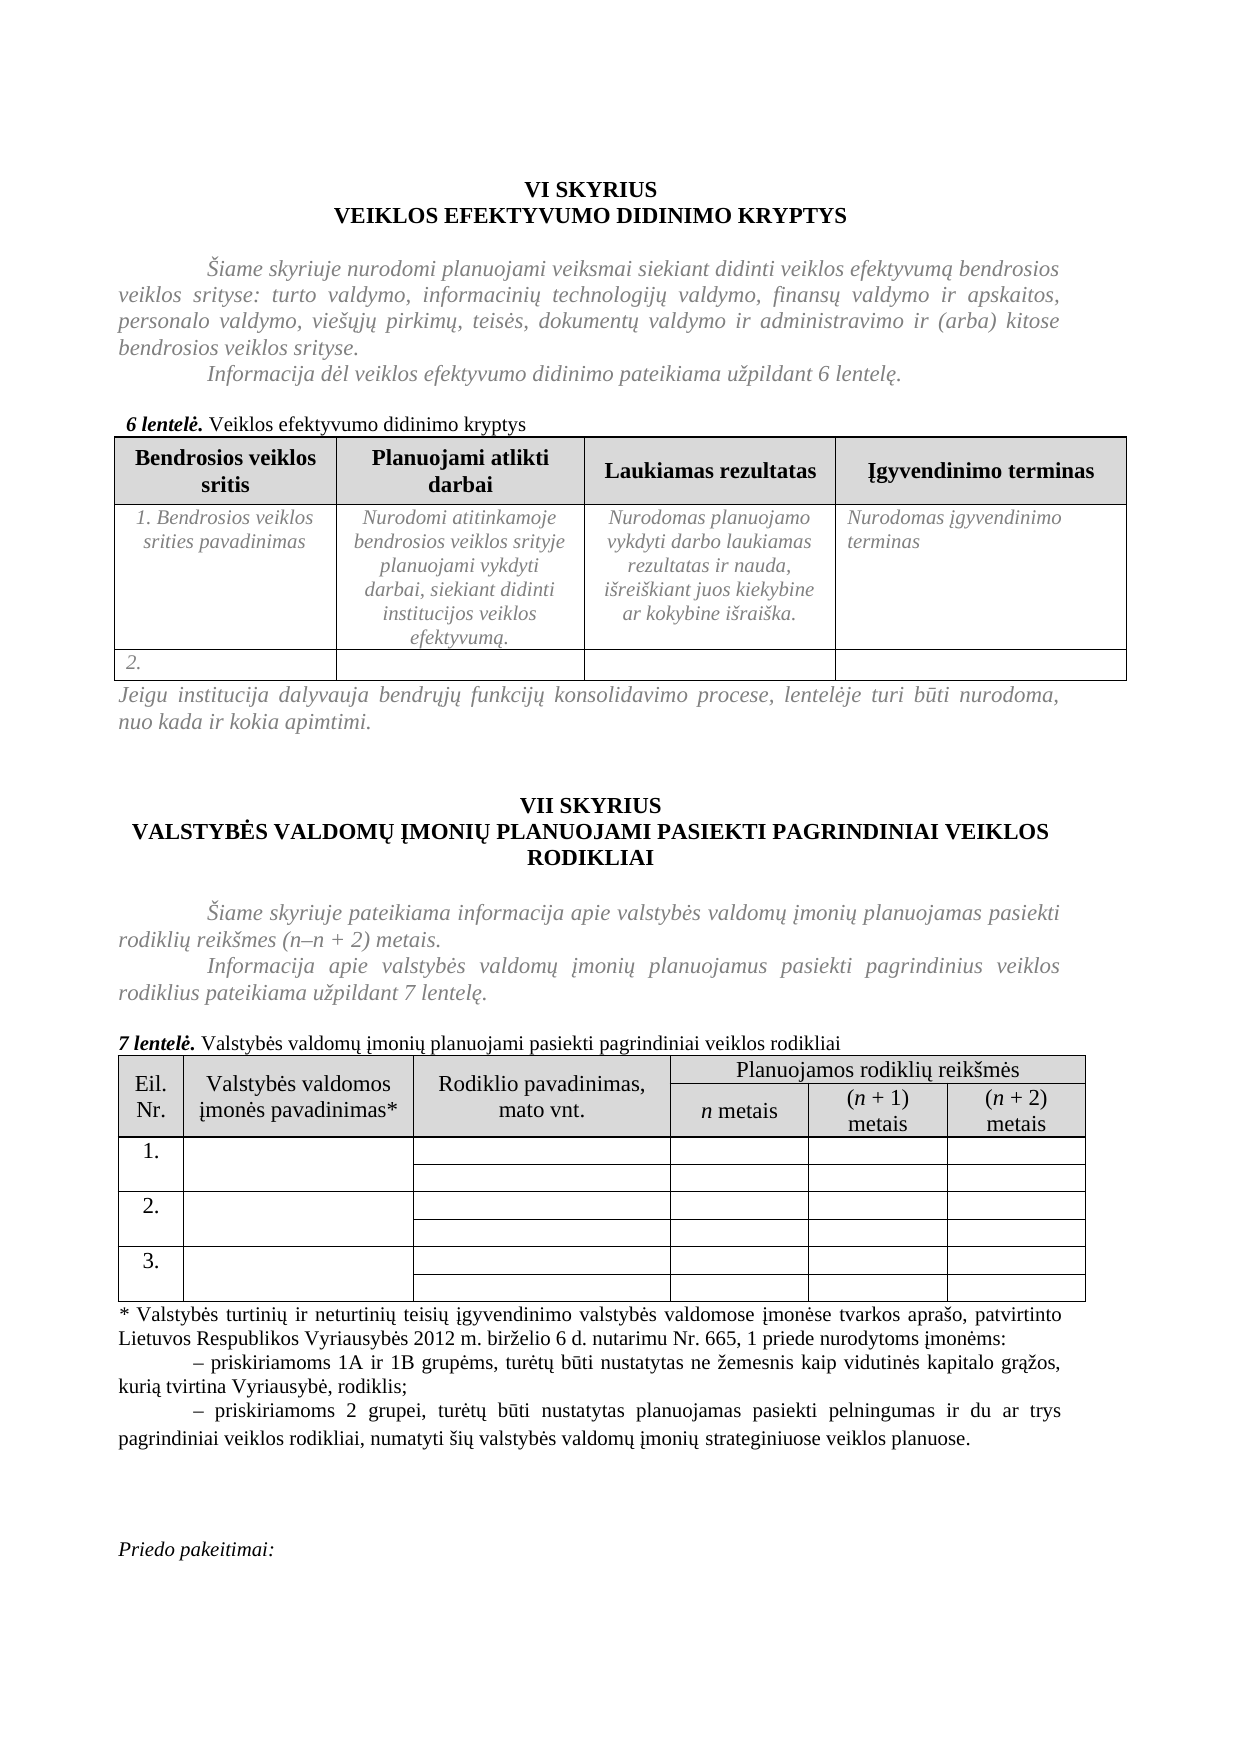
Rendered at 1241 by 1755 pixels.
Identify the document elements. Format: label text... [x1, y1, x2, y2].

table_cell [337, 650, 584, 680]
table_cell 1. [119, 1138, 183, 1191]
table_cell 2. [115, 650, 336, 680]
table_cell [671, 1247, 808, 1273]
table_cell [948, 1138, 1085, 1164]
table_header Eil. Nr. [119, 1056, 183, 1136]
table_cell n metais [671, 1084, 808, 1136]
table_cell [671, 1165, 808, 1191]
table_cell [414, 1275, 670, 1301]
table_cell [809, 1138, 947, 1164]
table_cell [585, 650, 835, 680]
table_cell [948, 1192, 1085, 1219]
table_header Valstybės valdomos įmonės pavadinimas* [184, 1056, 413, 1136]
table_cell 2. [119, 1192, 183, 1219]
table_cell Nurodomas įgyvendinimo terminas [836, 505, 1126, 649]
table_cell Nurodomi atitinkamoje bendrosios veiklos srityje planuojami vykdyti darbai, siekiant didinti institucijos veiklos efektyvumą. [337, 505, 584, 649]
table_cell [809, 1275, 947, 1301]
text VI SKYRIUS [118, 176, 1063, 202]
table_cell [671, 1275, 808, 1301]
table_cell [414, 1138, 670, 1164]
table_cell 3. [119, 1247, 183, 1301]
table_header [585, 386, 836, 436]
table_cell [414, 1247, 670, 1273]
table_cell [809, 1165, 947, 1191]
text – priskiriamoms 2 grupei, turėtų būti nustatytas planuojamas pasiekti pelningumas ir du ar trys pagrindiniai veiklos rodikliai, numatyti šių valstybės valdomų įmonių strateginiuose veiklos planuose. [118, 1398, 1063, 1451]
table_cell [184, 1219, 413, 1246]
text Informacija apie valstybės valdomų įmonių planuojamus pasiekti pagrindinius veiklos rodiklius pateikiama užpildant 7 lentelę. [118, 952, 1063, 1005]
table_cell Bendrosios veiklos sritis [115, 438, 336, 504]
text Jeigu institucija dalyvauja bendrųjų funkcijų konsolidavimo procese, lentelėje turi būti nurodoma, nuo kada ir kokia apimtimi. [118, 681, 1063, 734]
table_cell [809, 1247, 947, 1273]
text Priedo pakeitimai: [118, 1537, 1063, 1561]
table_header [836, 386, 1126, 436]
table_cell [809, 1192, 947, 1219]
table_cell [671, 1138, 808, 1164]
table_cell [119, 1219, 183, 1246]
table_cell [414, 1165, 670, 1191]
text VALSTYBĖS VALDOMŲ ĮMONIŲ PLANUOJAMI PASIEKTI PAGRINDINIAI VEIKLOS RODIKLIAI [118, 818, 1063, 871]
text Šiame skyriuje nurodomi planuojami veiksmai siekiant didinti veiklos efektyvumą bendrosios veiklos srityse: turto valdymo, informacinių technologijų valdymo, finansų valdymo ir apskaitos, personalo valdymo, viešųjų pirkimų, teisės, dokumentų valdymo ir administravimo ir (arba) kitose bendrosios veiklos srityse. [118, 255, 1063, 360]
table_header 6 lentelė. Veiklos efektyvumo didinimo kryptys [115, 386, 585, 436]
table_cell [414, 1220, 670, 1246]
text 7 lentelė. Valstybės valdomų įmonių planuojami pasiekti pagrindiniai veiklos rodikliai [118, 1031, 1063, 1055]
text Informacija dėl veiklos efektyvumo didinimo pateikiama užpildant 6 lentelę. [118, 360, 1063, 386]
table_header Planuojamos rodiklių reikšmės [671, 1056, 1085, 1083]
table_header Rodiklio pavadinimas, mato vnt. [414, 1056, 670, 1136]
text VEIKLOS EFEKTYVUMO DIDINIMO KRYPTYS [118, 202, 1063, 228]
table_cell [671, 1220, 808, 1246]
table_cell Laukiamas rezultatas [585, 438, 835, 504]
table_cell [809, 1220, 947, 1246]
table_cell [836, 650, 1126, 680]
table_cell [184, 1247, 413, 1301]
table_cell [948, 1275, 1085, 1301]
table_cell (n + 1) metais [809, 1084, 947, 1136]
table_cell [414, 1192, 670, 1219]
table_cell Nurodomas planuojamo vykdyti darbo laukiamas rezultatas ir nauda, išreiškiant juos kiekybine ar kokybine išraiška. [585, 505, 835, 649]
table_cell Planuojami atlikti darbai [337, 438, 584, 504]
table_cell [671, 1192, 808, 1219]
text Šiame skyriuje pateikiama informacija apie valstybės valdomų įmonių planuojamas pasiekti rodiklių reikšmes (n–n + 2) metais. [118, 899, 1063, 952]
table_cell Įgyvendinimo terminas [836, 438, 1126, 504]
table_cell [184, 1138, 413, 1191]
text * Valstybės turtinių ir neturtinių teisių įgyvendinimo valstybės valdomose įmonėse tvarkos aprašo, patvirtinto Lietuvos Respublikos Vyriausybės 2012 m. birželio 6 d. nutarimu Nr. 665, 1 priede nurodytoms įmonėms: [118, 1302, 1063, 1350]
table_cell 1. Bendrosios veiklos srities pavadinimas [115, 505, 336, 649]
table_cell [184, 1192, 413, 1219]
text – priskiriamoms 1A ir 1B grupėms, turėtų būti nustatytas ne žemesnis kaip vidutinės kapitalo grąžos, kurią tvirtina Vyriausybė, rodiklis; [118, 1350, 1063, 1398]
table_cell [948, 1165, 1085, 1191]
table_cell [948, 1247, 1085, 1273]
text VII SKYRIUS [118, 792, 1063, 818]
table_cell (n + 2) metais [948, 1084, 1085, 1136]
table_cell [948, 1220, 1085, 1246]
